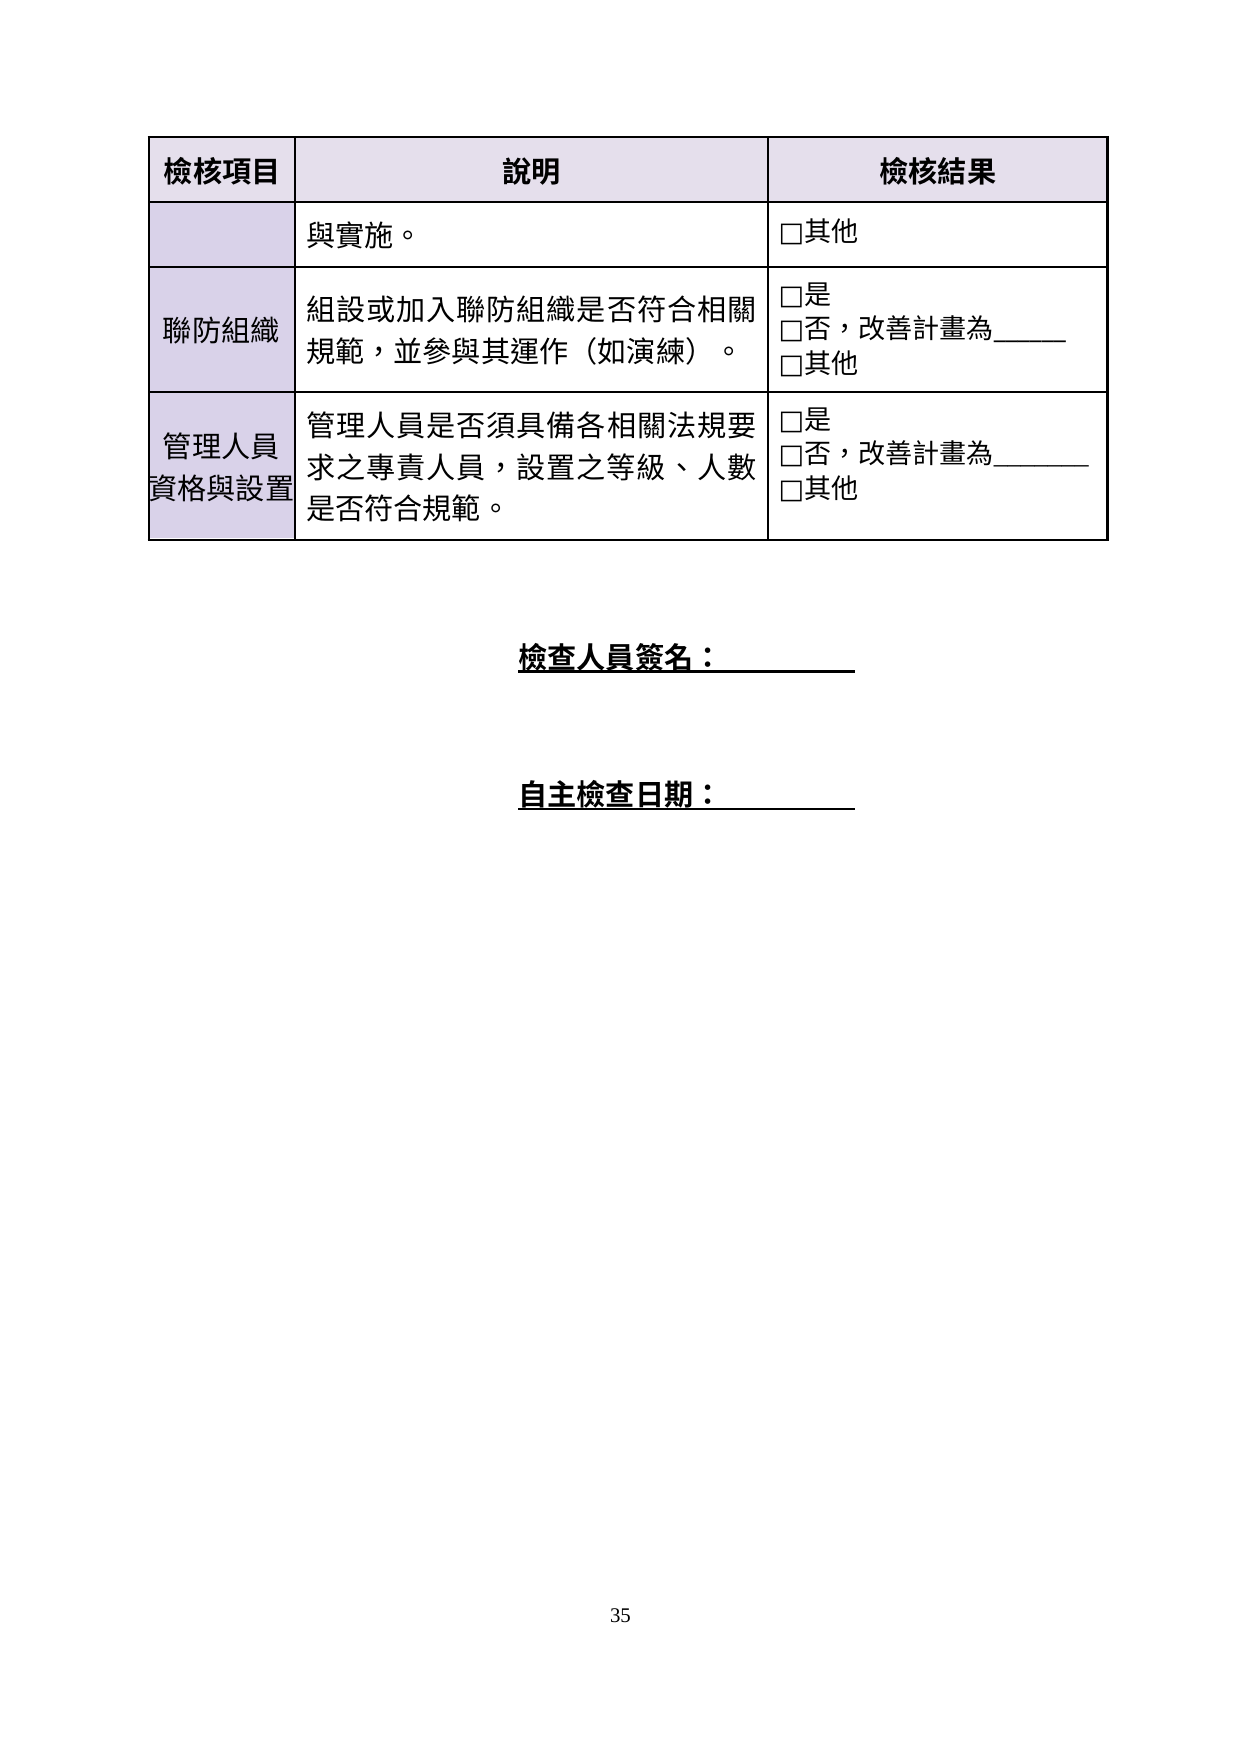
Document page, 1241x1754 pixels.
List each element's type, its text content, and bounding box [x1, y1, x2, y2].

table_cell 管理人員是否須具備各相關法規要求之專責人員，設置之等級、人數是否符合規範。 [296, 393, 767, 538]
text 檢查人員簽名： [148, 628, 1092, 678]
table_header 檢核結果 [769, 138, 1106, 201]
table_cell 管理人員 資格與設置 [150, 393, 294, 538]
table_header 檢核項目 [150, 138, 294, 201]
table_cell 與實施。 [296, 203, 767, 266]
text 自主檢查日期： [148, 766, 1092, 816]
table_cell [150, 203, 294, 266]
table_cell 聯防組織 [150, 268, 294, 391]
table_cell □是 □否，改善計畫為______ □其他 [769, 268, 1106, 391]
table_cell 組設或加入聯防組織是否符合相關規範，並參與其運作（如演練）。 [296, 268, 767, 391]
table_cell □其他 [769, 203, 1106, 266]
table_header 說明 [296, 138, 767, 201]
table_cell □是 □否，改善計畫為_______ □其他 [769, 393, 1106, 538]
